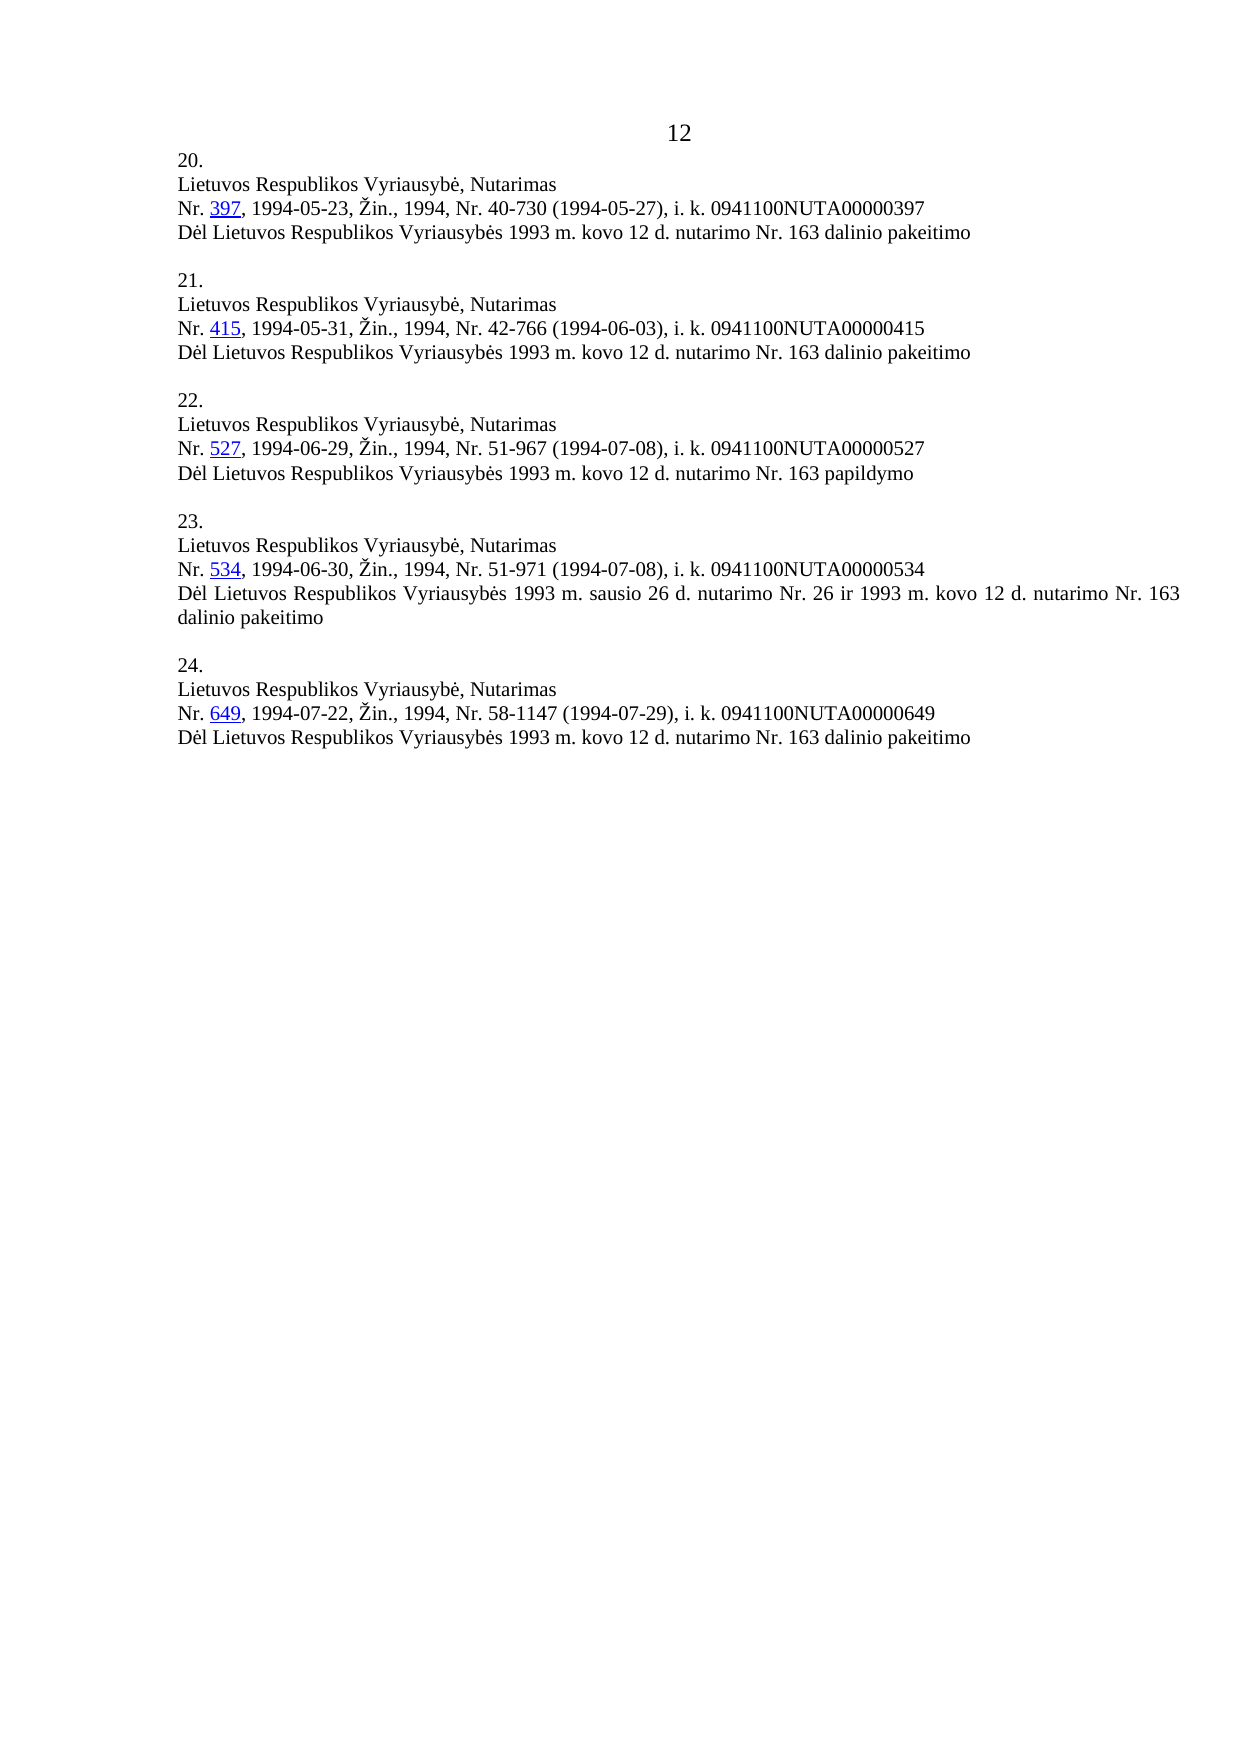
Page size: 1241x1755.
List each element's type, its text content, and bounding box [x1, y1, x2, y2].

text Dėl Lietuvos Respublikos Vyriausybės 1993 m. kovo 12 d. nutarimo Nr. 163 papildymo [177, 460, 1181, 484]
text Nr. 527, 1994-06-29, Žin., 1994, Nr. 51-967 (1994-07-08), i. k. 0941100NUTA00000527 [177, 436, 1181, 460]
text Nr. 397, 1994-05-23, Žin., 1994, Nr. 40-730 (1994-05-27), i. k. 0941100NUTA00000397 [177, 196, 1181, 220]
text 20. [177, 148, 1181, 172]
text Nr. 534, 1994-06-30, Žin., 1994, Nr. 51-971 (1994-07-08), i. k. 0941100NUTA00000534 [177, 557, 1181, 581]
text Lietuvos Respublikos Vyriausybė, Nutarimas [177, 412, 1181, 436]
text Nr. 649, 1994-07-22, Žin., 1994, Nr. 58-1147 (1994-07-29), i. k. 0941100NUTA00000649 [177, 701, 1181, 725]
text Nr. 415, 1994-05-31, Žin., 1994, Nr. 42-766 (1994-06-03), i. k. 0941100NUTA00000415 [177, 316, 1181, 340]
text Lietuvos Respublikos Vyriausybė, Nutarimas [177, 172, 1181, 196]
text Dėl Lietuvos Respublikos Vyriausybės 1993 m. kovo 12 d. nutarimo Nr. 163 dalinio pakeitimo [177, 220, 1181, 244]
text 23. [177, 508, 1181, 533]
text Lietuvos Respublikos Vyriausybė, Nutarimas [177, 533, 1181, 557]
text 22. [177, 388, 1181, 412]
text Lietuvos Respublikos Vyriausybė, Nutarimas [177, 677, 1181, 701]
text Dėl Lietuvos Respublikos Vyriausybės 1993 m. kovo 12 d. nutarimo Nr. 163 dalinio pakeitimo [177, 340, 1181, 364]
text 24. [177, 653, 1181, 677]
text 21. [177, 268, 1181, 292]
text Dėl Lietuvos Respublikos Vyriausybės 1993 m. kovo 12 d. nutarimo Nr. 163 dalinio pakeitimo [177, 725, 1181, 749]
text Lietuvos Respublikos Vyriausybė, Nutarimas [177, 292, 1181, 316]
text Dėl Lietuvos Respublikos Vyriausybės 1993 m. sausio 26 d. nutarimo Nr. 26 ir 1993 m. kovo 12 d. nutarimo Nr. 163 dalinio pakeitimo [177, 581, 1181, 629]
